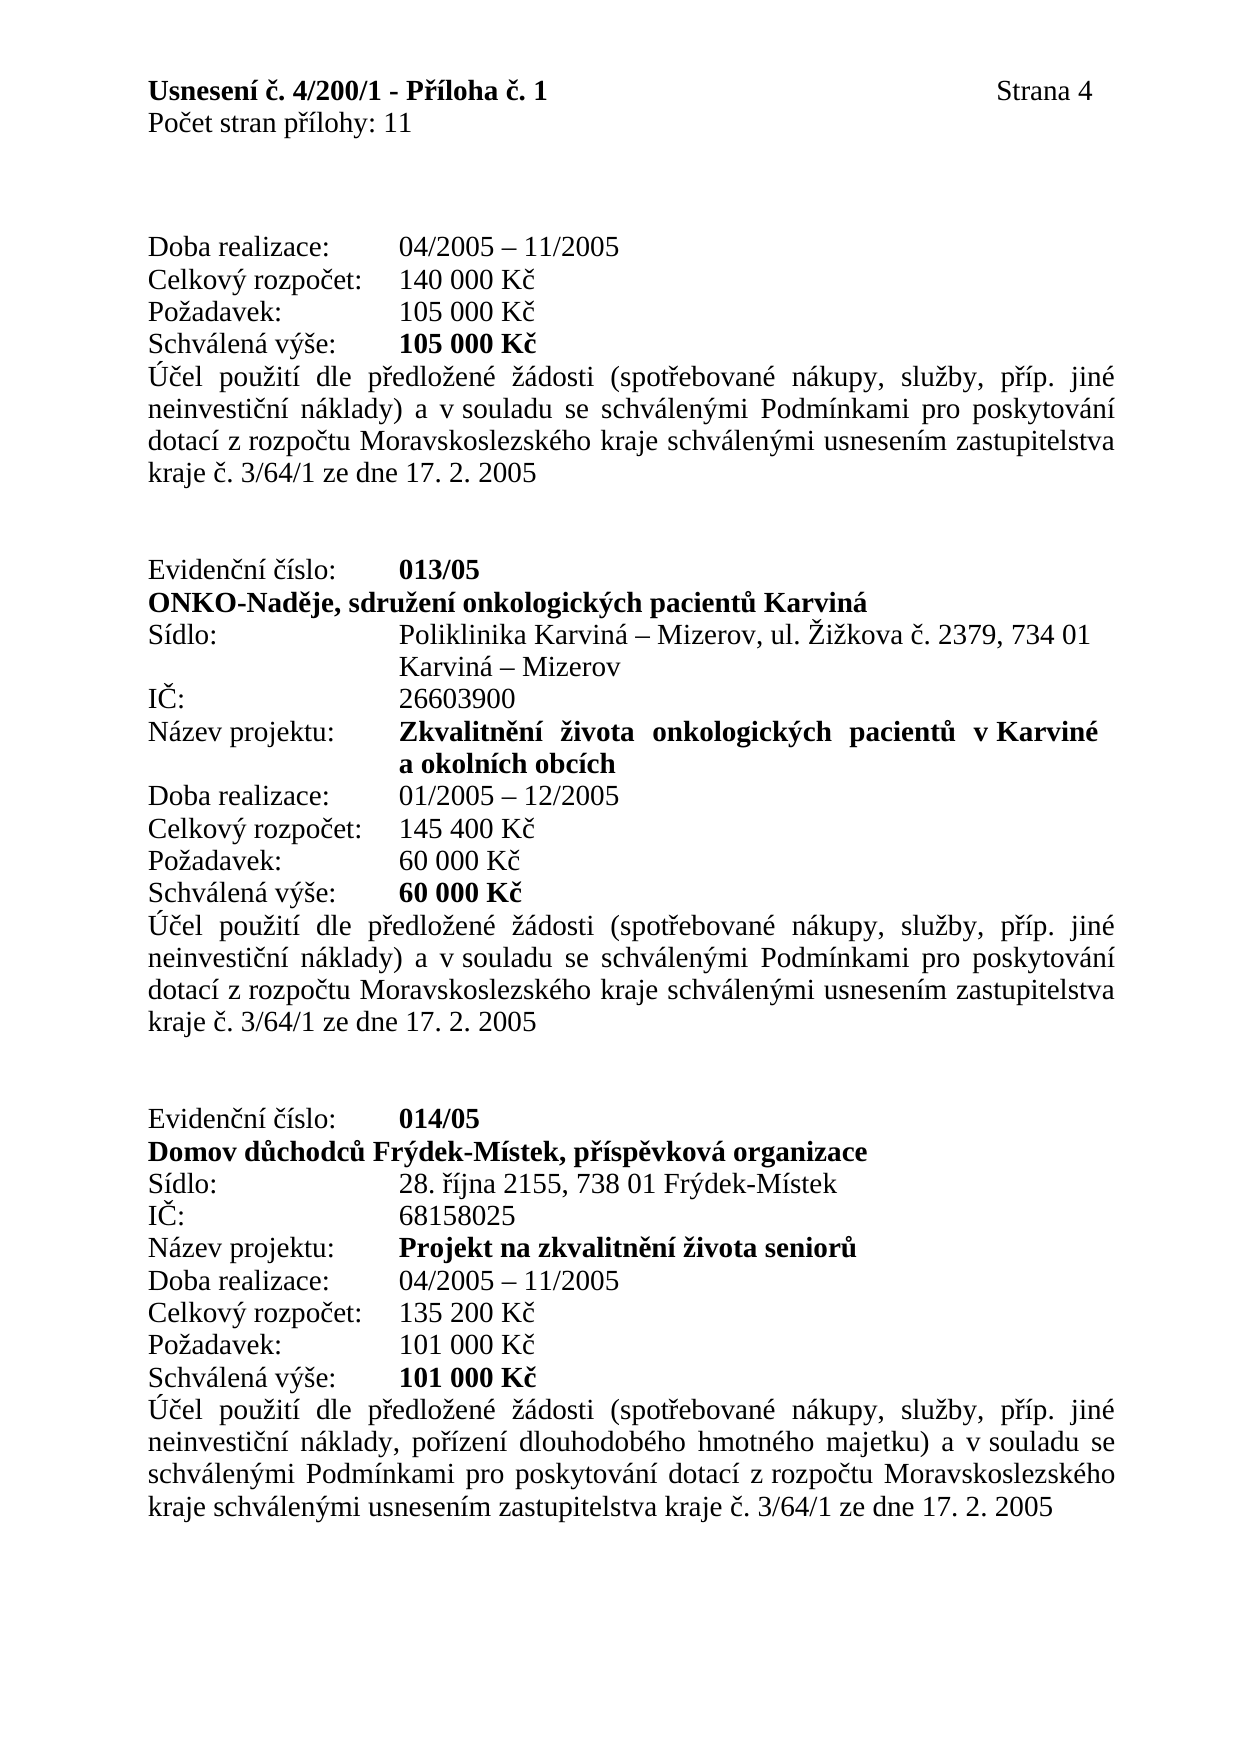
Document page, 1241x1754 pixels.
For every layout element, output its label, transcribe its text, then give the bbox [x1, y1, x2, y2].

table_cell Poliklinika Karviná – Mizerov, ul. Žižkova č. 2379, 734 01 Karviná – Mizerov [391, 618, 1123, 683]
table_cell Sídlo: [140, 618, 391, 683]
table_cell Požadavek: [140, 844, 391, 877]
table_cell 105 000 Kč [391, 295, 1123, 328]
table_cell Schválená výše: [140, 877, 391, 909]
table_cell Zkvalitnění života onkologických pacientů v Karviné a okolních obcích [391, 715, 1123, 780]
table_cell Schválená výše: [140, 1361, 391, 1393]
table_cell 60 000 Kč [391, 877, 1123, 909]
table_cell Sídlo: [140, 1167, 391, 1199]
table_cell Účel použití dle předložené žádosti (spotřebované nákupy, služby, příp. jiné neinvestiční náklady) a v souladu se schválenými Podmínkami pro poskytování dotací z rozpočtu Moravskoslezského kraje schválenými usnesením zastupitelstva kraje č. 3/64/1 ze dne 17. 2. 2005 [140, 360, 1123, 489]
table_cell 101 000 Kč [391, 1329, 1123, 1361]
table_cell IČ: [140, 683, 391, 715]
table_cell [140, 166, 391, 198]
table_cell ONKO-Naděje, sdružení onkologických pacientů Karviná [140, 586, 1123, 618]
table_cell Celkový rozpočet: [140, 263, 391, 295]
table_header 013/05 [391, 554, 1123, 586]
table_cell 68158025 [391, 1200, 1123, 1232]
table_cell 04/2005 – 11/2005 [391, 1264, 1123, 1296]
table_cell 135 200 Kč [391, 1296, 1123, 1329]
table_cell 01/2005 – 12/2005 [391, 780, 1123, 812]
table_cell [391, 166, 1123, 198]
table_cell Domov důchodců Frýdek-Místek, příspěvková organizace [140, 1135, 1123, 1167]
table_cell Celkový rozpočet: [140, 812, 391, 844]
table_cell IČ: [140, 1200, 391, 1232]
table_cell 145 400 Kč [391, 812, 1123, 844]
table_cell 26603900 [391, 683, 1123, 715]
table_cell 101 000 Kč [391, 1361, 1123, 1393]
table_cell [391, 199, 1123, 231]
table_cell 140 000 Kč [391, 263, 1123, 295]
table_cell 60 000 Kč [391, 844, 1123, 877]
table_header 014/05 [391, 1103, 1123, 1135]
table_header Evidenční číslo: [140, 1103, 391, 1135]
table_cell Název projektu: [140, 1232, 391, 1264]
table_cell Požadavek: [140, 1329, 391, 1361]
table_cell 105 000 Kč [391, 328, 1123, 360]
table_cell 04/2005 – 11/2005 [391, 231, 1123, 263]
table_cell Celkový rozpočet: [140, 1296, 391, 1329]
table_cell Doba realizace: [140, 780, 391, 812]
table_cell Projekt na zkvalitnění života seniorů [391, 1232, 1123, 1264]
table_cell Požadavek: [140, 295, 391, 328]
table_cell [140, 199, 391, 231]
table_cell Schválená výše: [140, 328, 391, 360]
table_cell Doba realizace: [140, 1264, 391, 1296]
table_cell Účel použití dle předložené žádosti (spotřebované nákupy, služby, příp. jiné neinvestiční náklady) a v souladu se schválenými Podmínkami pro poskytování dotací z rozpočtu Moravskoslezského kraje schválenými usnesením zastupitelstva kraje č. 3/64/1 ze dne 17. 2. 2005 [140, 909, 1123, 1038]
table_cell Doba realizace: [140, 231, 391, 263]
table_cell Název projektu: [140, 715, 391, 780]
table_header Evidenční číslo: [140, 554, 391, 586]
table_cell 28. října 2155, 738 01 Frýdek-Místek [391, 1167, 1123, 1199]
table_cell Účel použití dle předložené žádosti (spotřebované nákupy, služby, příp. jiné neinvestiční náklady, pořízení dlouhodobého hmotného majetku) a v souladu se schválenými Podmínkami pro poskytování dotací z rozpočtu Moravskoslezského kraje schválenými usnesením zastupitelstva kraje č. 3/64/1 ze dne 17. 2. 2005 [140, 1393, 1123, 1522]
